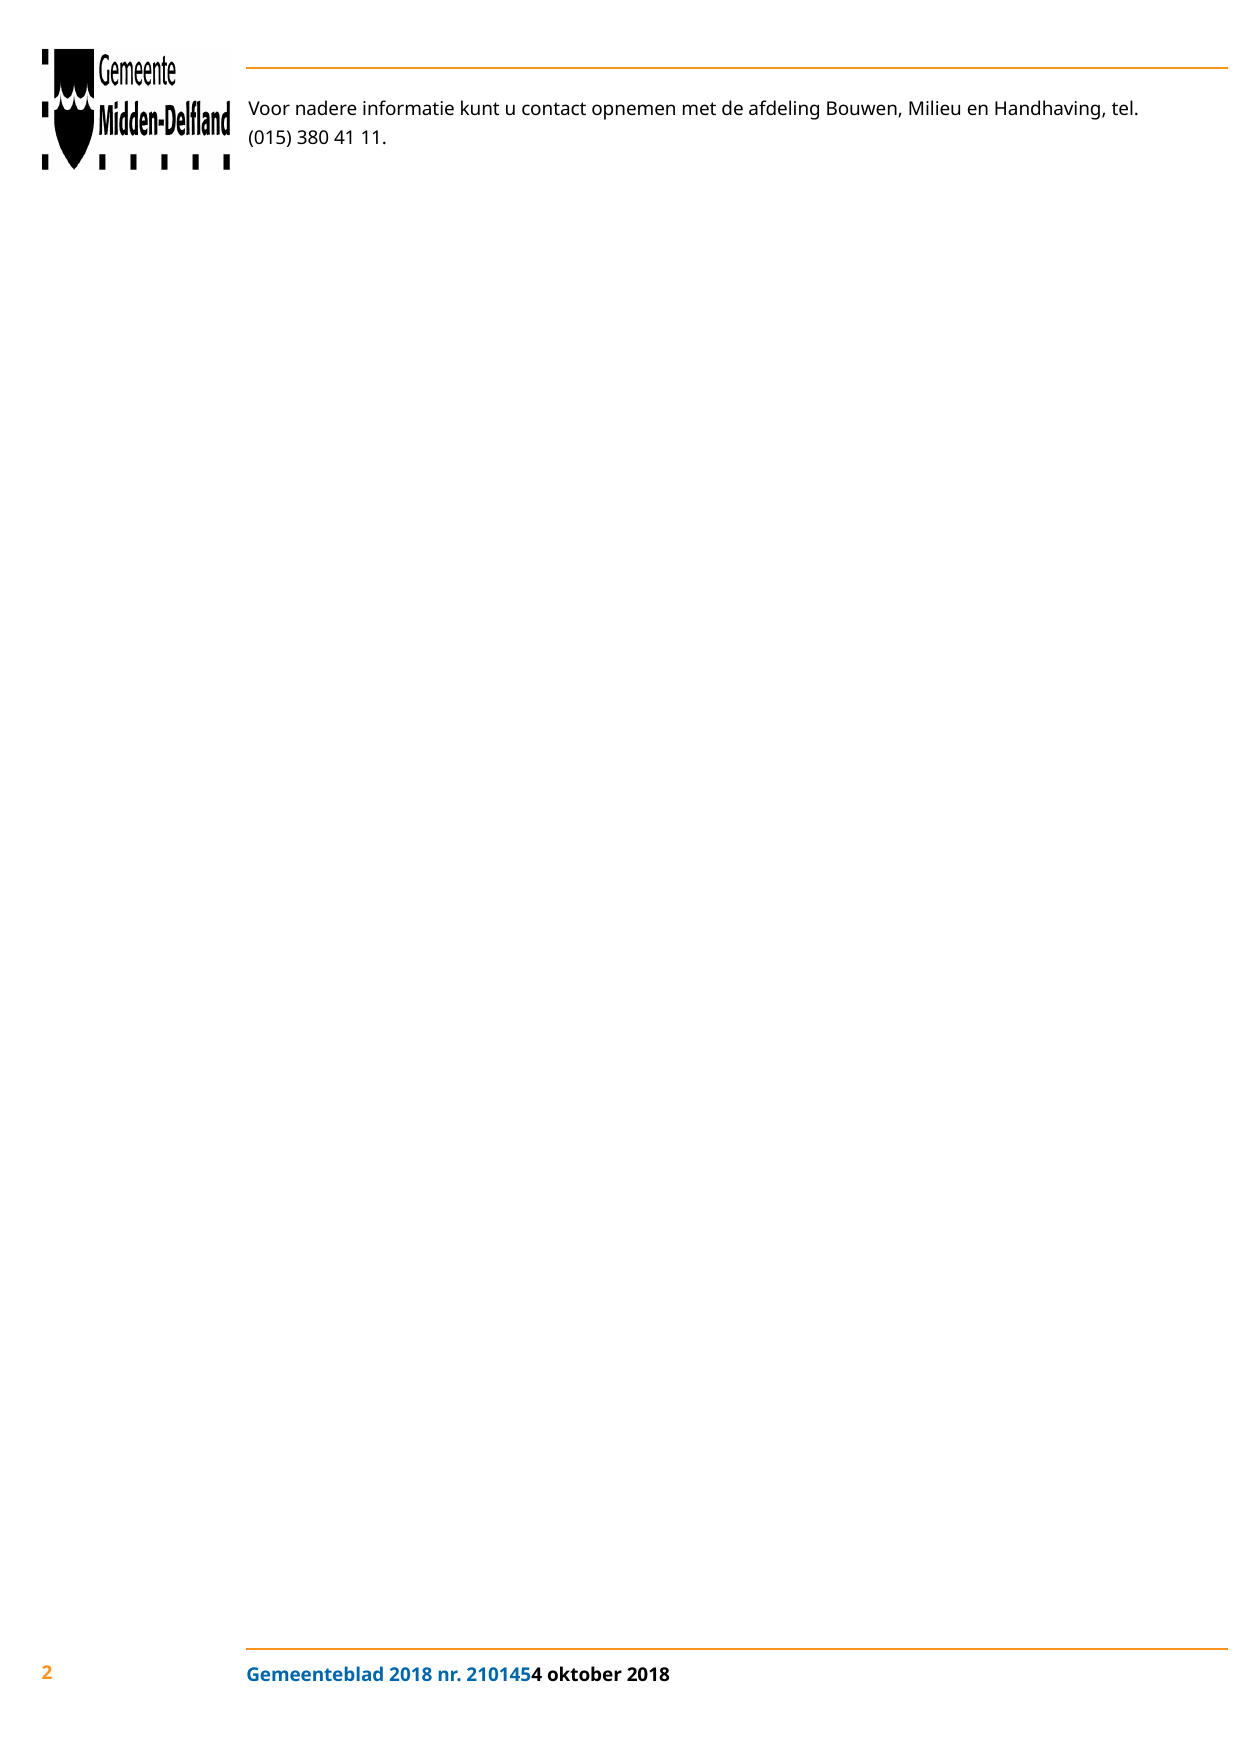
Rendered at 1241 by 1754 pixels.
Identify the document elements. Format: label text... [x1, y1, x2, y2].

picture [41, 47, 231, 172]
text Voor nadere informatie kunt u contact opnemen met de afdeling Bouwen, Milieu en Handhaving, tel. (015) 380 41 11. [248, 95, 1152, 150]
